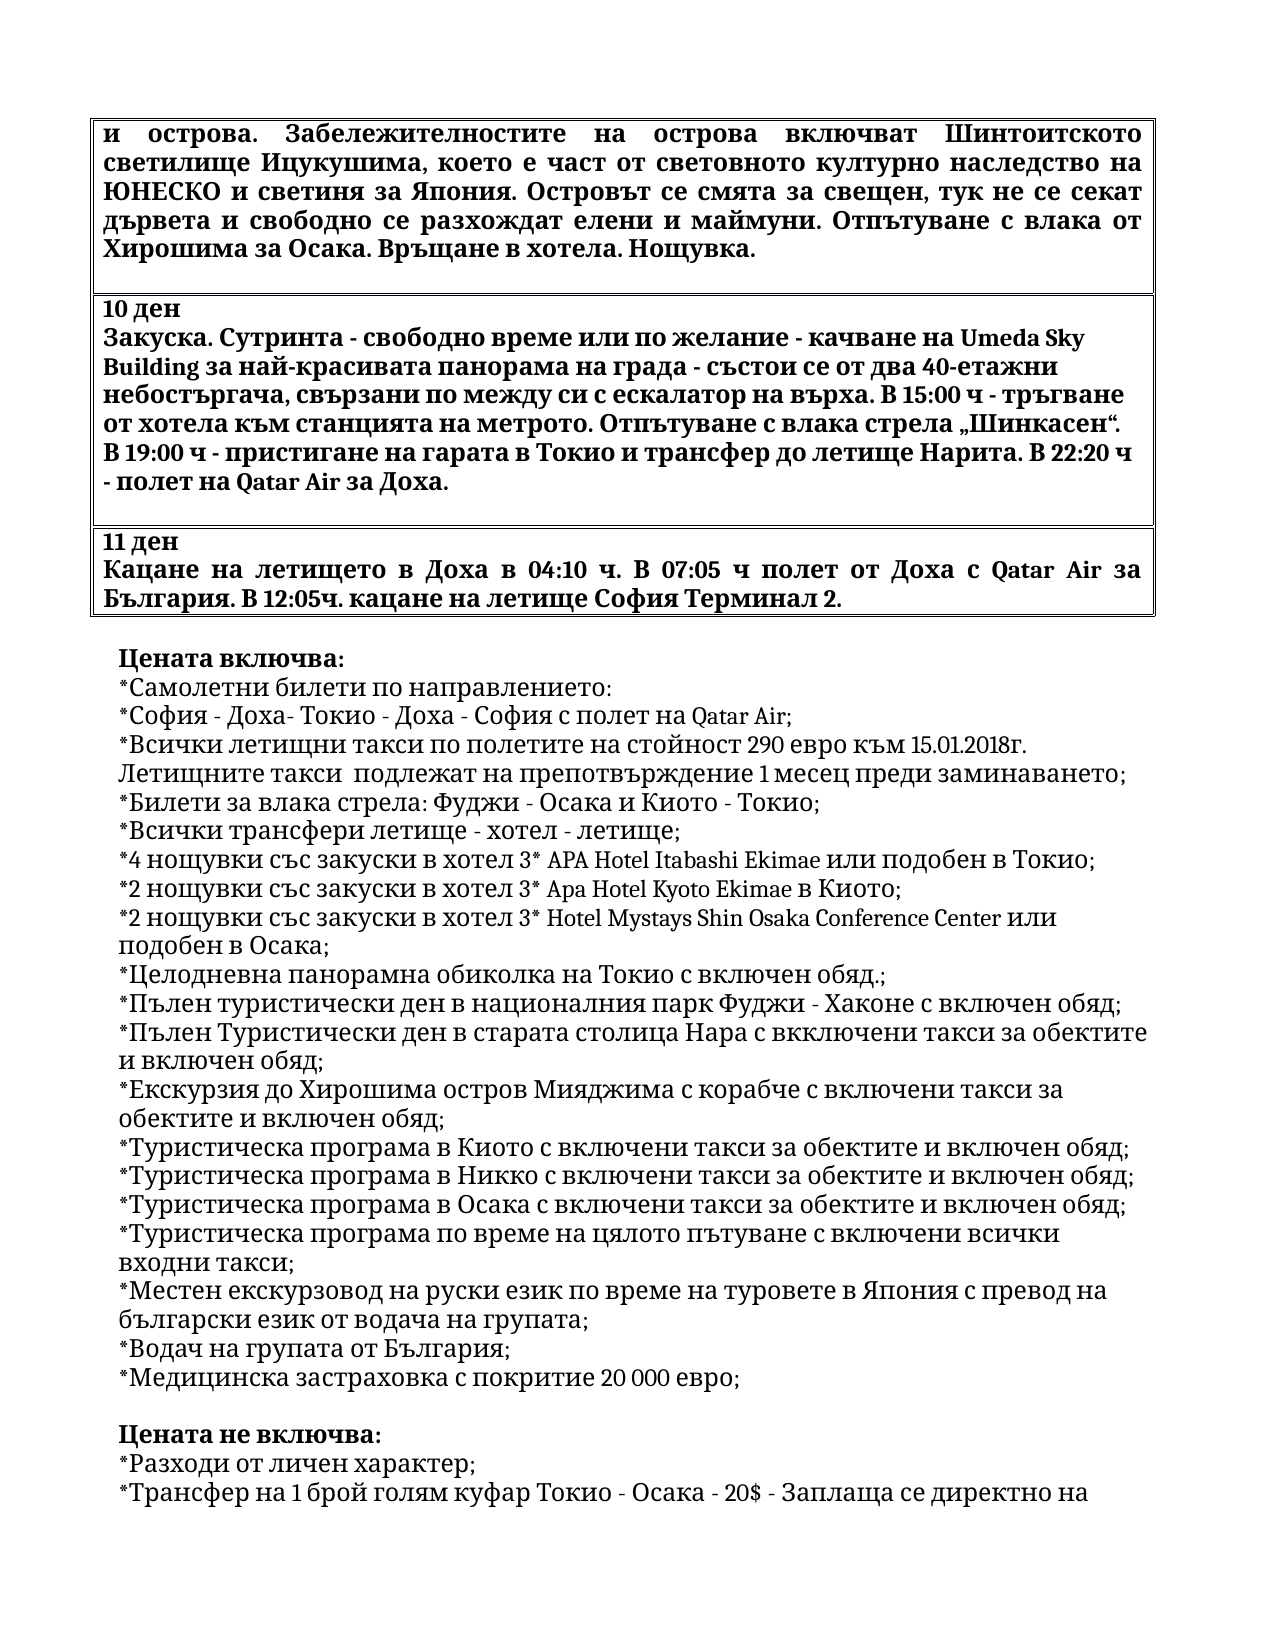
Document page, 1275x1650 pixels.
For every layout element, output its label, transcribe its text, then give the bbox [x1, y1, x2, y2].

text *Трансфер на 1 брой голям куфар Токио - Осака - 20$ - Заплаща се директно на [118, 1478, 1157, 1507]
text *2 нощувки със закуски в хотел 3* Apa Hotel Kyoto Ekimae в Киото; [118, 875, 1157, 903]
table_cell 10 ден Закуска. Сутринта - свободно време или по желание - качване на Umeda Sky Building за най-красивата панорама на града - състои се от два 40-етажни небостъргача, свързани по между си с ескалатор на върха. В 15:00 ч - тръгване от хотела към станцията на метрото. Отпътуване с влака стрела „Шинкасен“. В 19:00 ч - пристигане на гарата в Токио и трансфер до летище Нарита. В 22:20 ч - полет на Qatar Air за Доха. [94, 296, 1153, 525]
text *Целодневна панорамна обиколка на Токио с включен обяд.; [118, 961, 1157, 990]
text *София - Доха- Токио - Доха - София с полет на Qatar Air; [118, 702, 1157, 731]
text *Всички трансфери летище - хотел - летище; [118, 817, 1157, 846]
text *Медицинска застраховка с покритие 20 000 евро; [118, 1363, 1157, 1392]
text *4 нощувки със закуски в хотел 3* APA Hotel Itabashi Ekimae или подобен в Токио; [118, 846, 1157, 875]
text *Разходи от личен характер; [118, 1450, 1157, 1478]
text *Пълен Туристически ден в старата столица Нара с вкключени такси за обектите и включен обяд; [118, 1018, 1157, 1076]
text *Туристическа програма в Никко с включени такси за обектите и включен обяд; [118, 1162, 1157, 1191]
table_cell 11 ден Кацане на летището в Доха в 04:10 ч. В 07:05 ч полет от Доха с Qatar Air за България. В 12:05ч. кацане на летище София Терминал 2. [94, 529, 1153, 614]
text *Туристическа програма в Киото с включени такси за обектите и включен обяд; [118, 1133, 1157, 1162]
text *Туристическа програма по време на цялото пътуване с включени всички входни такси; [118, 1220, 1157, 1277]
text *Туристическа програма в Осака с включени такси за обектите и включен обяд; [118, 1191, 1157, 1220]
text Цената включва: [118, 645, 1157, 673]
text *2 нощувки със закуски в хотел 3* Hotel Mystays Shin Osaka Conference Center или подобен в Осака; [118, 903, 1157, 961]
text *Екскурзия до Хирошима остров Мияджима с корабче с включени такси за обектите и включен обяд; [118, 1076, 1157, 1133]
text *Билети за влака стрела: Фуджи - Осака и Киото - Токио; [118, 788, 1157, 817]
text *Водач на групата от България; [118, 1335, 1157, 1363]
table_cell и острова. Забележителностите на острова включват Шинтоитското светилище Ицукушима, което е част от световното културно наследство на ЮНЕСКО и светиня за Япония. Островът се смята за свещен, тук не се секат дървета и свободно се разхождат елени и маймуни. Отпътуване с влака от Хирошима за Осака. Връщане в хотела. Нощувка. [94, 121, 1153, 293]
text *Пълен туристически ден в националния парк Фуджи - Хаконе с включен обяд; [118, 990, 1157, 1018]
text Цената не включва: [118, 1421, 1157, 1450]
text *Самолетни билети по направлението: [118, 673, 1157, 702]
text *Всички летищни такси по полетите на стойност 290 евро към 15.01.2018г. Летищните такси подлежат на препотвърждение 1 месец преди заминаването; [118, 731, 1157, 788]
text *Местен екскурзовод на руски език по време на туровете в Япония с превод на български език от водача на групата; [118, 1277, 1157, 1335]
